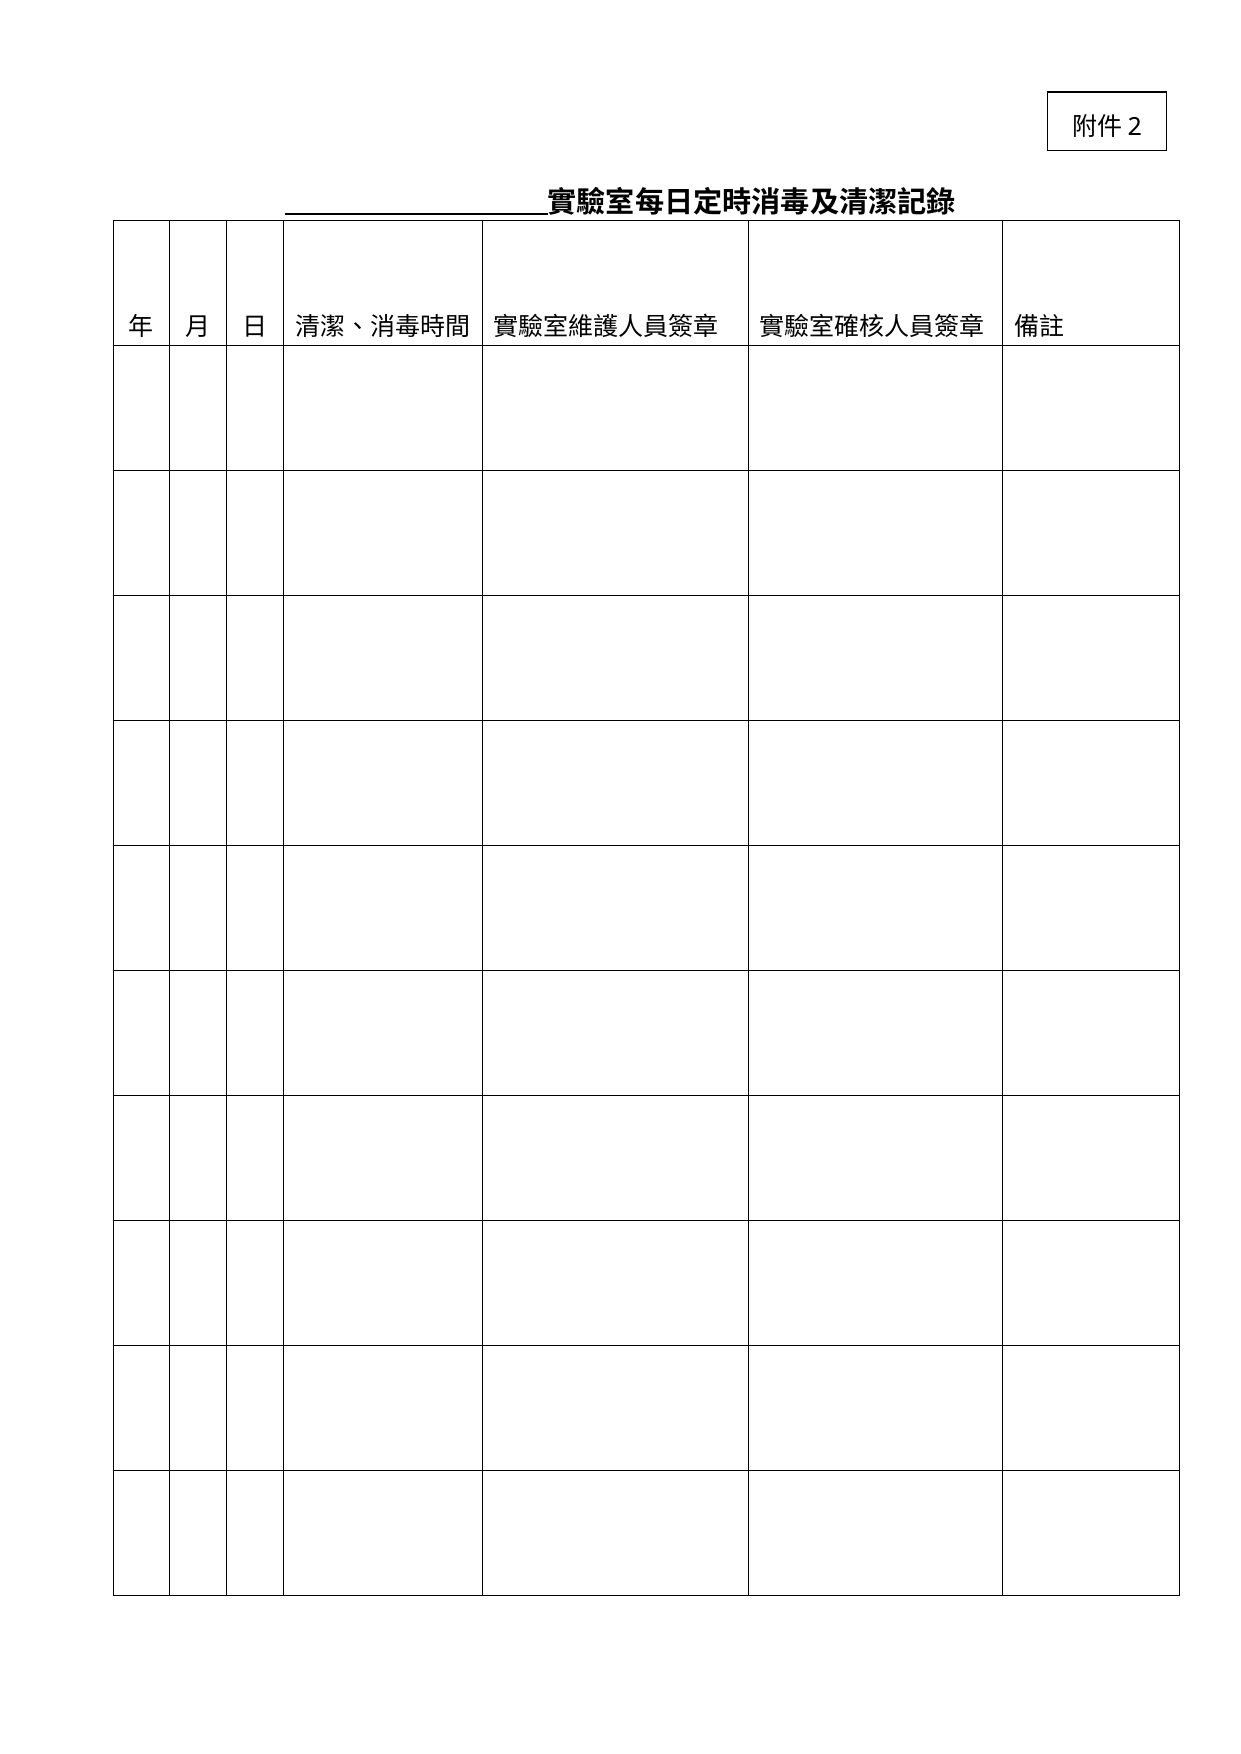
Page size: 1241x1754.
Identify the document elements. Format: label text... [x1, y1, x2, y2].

table_cell [227, 721, 283, 845]
table_cell [483, 1346, 748, 1470]
table_cell [749, 721, 1002, 845]
table_cell [170, 721, 226, 845]
table_cell [1003, 721, 1179, 845]
table_cell [114, 1471, 169, 1595]
table_cell [749, 971, 1002, 1095]
table_cell [227, 1096, 283, 1220]
table_cell [284, 971, 482, 1095]
table_cell [749, 596, 1002, 720]
table_cell [749, 346, 1002, 470]
table_cell [227, 596, 283, 720]
table_cell [284, 471, 482, 595]
table_cell [483, 346, 748, 470]
table_cell [170, 1471, 226, 1595]
table_cell [1003, 846, 1179, 970]
table_cell [227, 1471, 283, 1595]
table_cell [170, 471, 226, 595]
table_cell [227, 346, 283, 470]
table_cell [114, 846, 169, 970]
table_header 清潔、消毒時間 [284, 221, 482, 345]
table_cell [1003, 596, 1179, 720]
table_header 年 [114, 221, 169, 345]
table_cell [227, 971, 283, 1095]
table_cell [284, 721, 482, 845]
table_header 月 [170, 221, 226, 345]
table_cell [483, 1471, 748, 1595]
table_cell [1003, 1096, 1179, 1220]
table_cell [483, 721, 748, 845]
table_cell [227, 1221, 283, 1345]
table_cell [1003, 1221, 1179, 1345]
table_cell [483, 1221, 748, 1345]
table_cell [170, 971, 226, 1095]
table_cell [483, 971, 748, 1095]
table_cell [170, 846, 226, 970]
table_header 備註 [1003, 221, 1179, 345]
table_cell [114, 471, 169, 595]
table_cell [749, 1471, 1002, 1595]
table_cell [227, 1346, 283, 1470]
table_header 實驗室確核人員簽章 [749, 221, 1002, 345]
table_cell [114, 1096, 169, 1220]
table_cell [1003, 971, 1179, 1095]
table_cell [483, 471, 748, 595]
table_cell [170, 1221, 226, 1345]
table_cell [1003, 1346, 1179, 1470]
table_cell [749, 846, 1002, 970]
table_cell [483, 846, 748, 970]
table_cell [170, 346, 226, 470]
table_cell [114, 1346, 169, 1470]
table_cell [170, 1346, 226, 1470]
table_cell [114, 346, 169, 470]
text [1048, 93, 1166, 150]
table_header 日 [227, 221, 283, 345]
table_cell [114, 971, 169, 1095]
table_cell [483, 596, 748, 720]
table_cell [114, 596, 169, 720]
table_cell [749, 1221, 1002, 1345]
table_cell [114, 1221, 169, 1345]
table_cell [1003, 471, 1179, 595]
table_cell [114, 721, 169, 845]
table_header 實驗室維護人員簽章 [483, 221, 748, 345]
table_cell [1003, 1471, 1179, 1595]
table_cell [749, 1096, 1002, 1220]
table_cell [284, 846, 482, 970]
table_cell [170, 596, 226, 720]
table_cell [284, 346, 482, 470]
table_cell [1003, 346, 1179, 470]
text 實驗室每日定時消毒及清潔記錄 [187, 158, 1053, 220]
table_cell [170, 1096, 226, 1220]
table_cell [284, 1096, 482, 1220]
table_cell [227, 471, 283, 595]
table_cell [284, 1346, 482, 1470]
table_cell [284, 1471, 482, 1595]
table_cell [749, 471, 1002, 595]
table_cell [227, 846, 283, 970]
text 附件2 [1063, 100, 1151, 142]
table_cell [284, 1221, 482, 1345]
table_cell [749, 1346, 1002, 1470]
table_cell [483, 1096, 748, 1220]
table_cell [284, 596, 482, 720]
